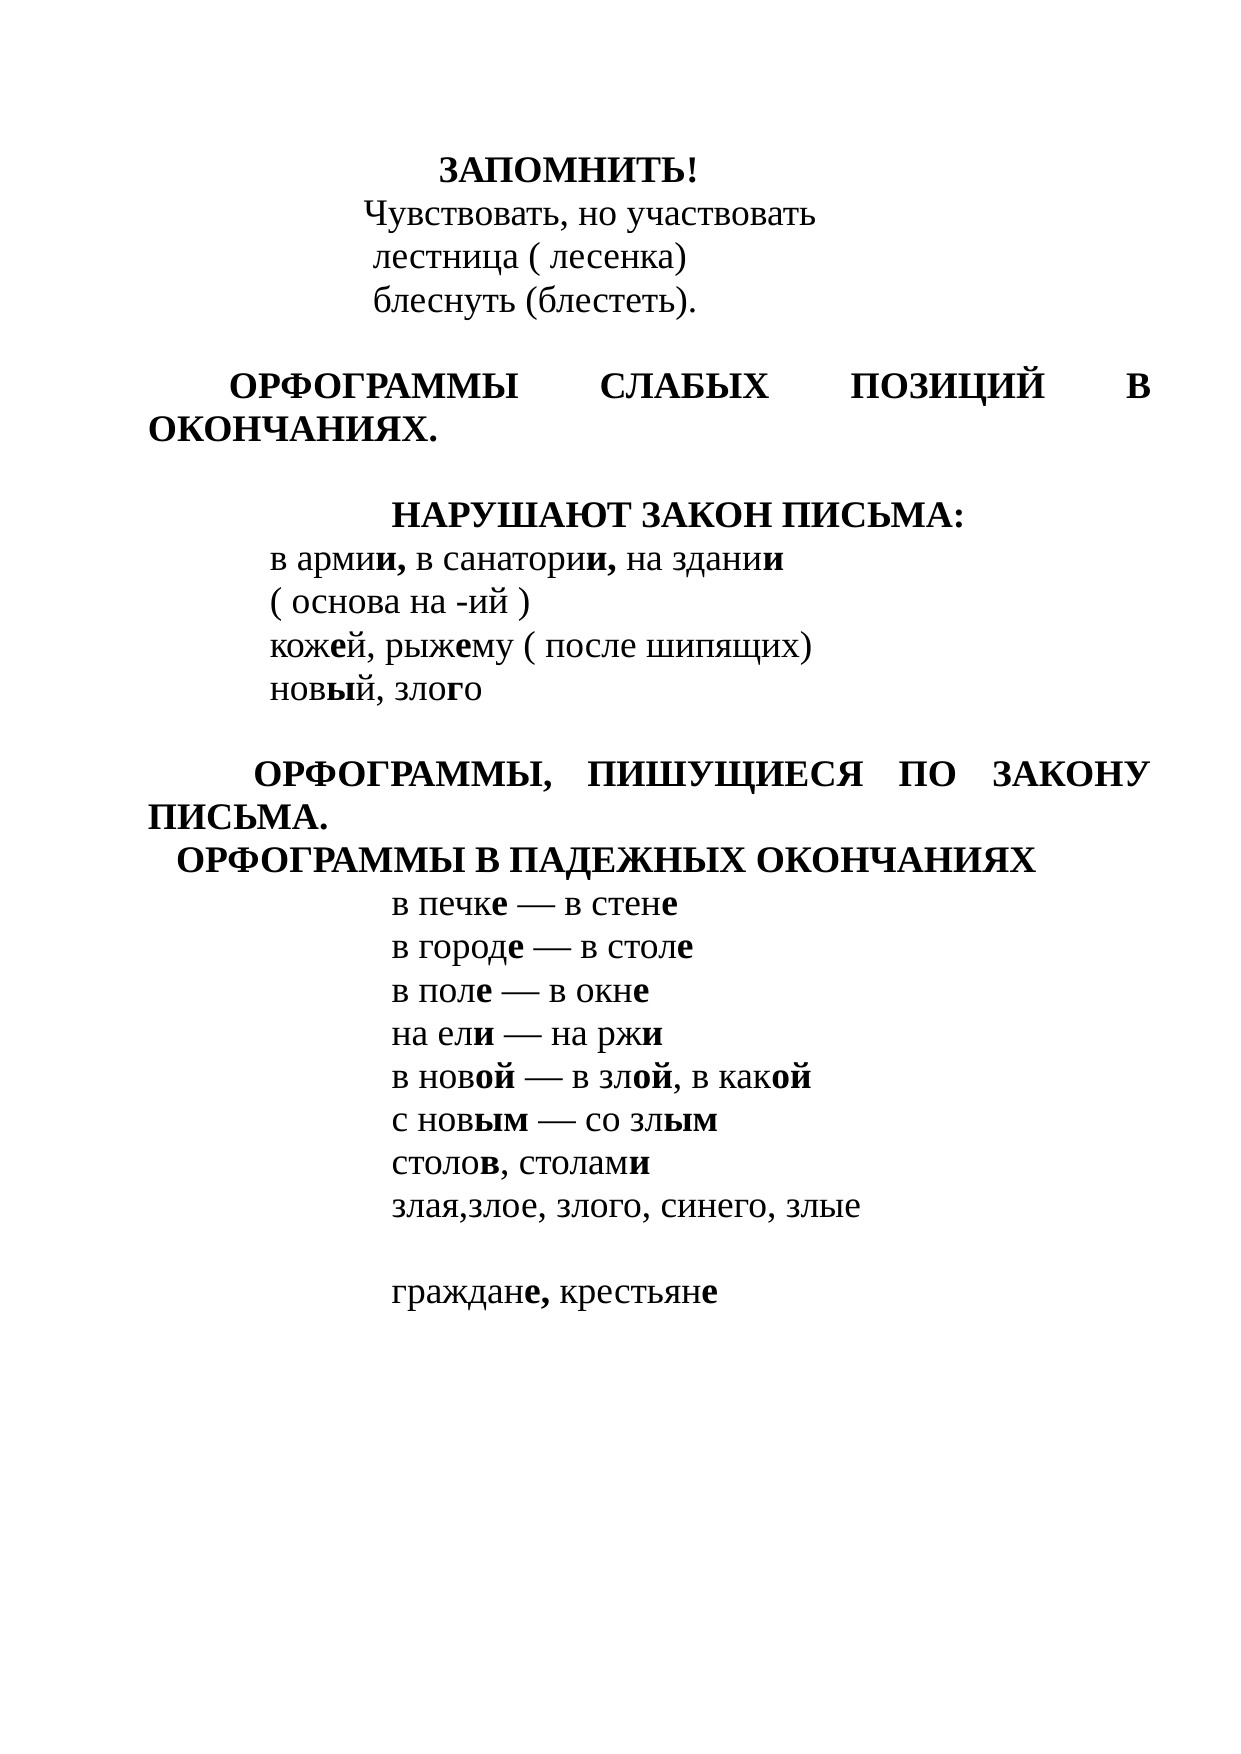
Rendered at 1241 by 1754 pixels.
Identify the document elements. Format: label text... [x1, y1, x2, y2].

text граждане, крестьяне [148, 1269, 1152, 1312]
text ( основа на -ий ) [148, 579, 1152, 622]
text НАРУШАЮТ ЗАКОН ПИСЬМА: [148, 493, 1152, 536]
text в армии, в санатории, на здании [148, 536, 1152, 579]
text ЗАПОМНИТЬ! [148, 148, 1152, 191]
text в городе — в столе [148, 924, 1152, 967]
text в поле — в окне [148, 967, 1152, 1010]
text столов, столами [148, 1139, 1152, 1183]
text кожей, рыжему ( после шипящих) [148, 622, 1152, 665]
text блеснуть (блестеть). [148, 277, 1152, 320]
text злая,злое, злого, синего, злые [148, 1183, 1152, 1226]
text ОРФОГРАММЫ СЛАБЫХ ПОЗИЦИЙ В ОКОНЧАНИЯХ. [148, 363, 1152, 449]
text на ели — на ржи [148, 1010, 1152, 1053]
text Чувствовать, но участвовать [148, 191, 1152, 234]
text ОРФОГРАММЫ, ПИШУЩИЕСЯ ПО ЗАКОНУ ПИСЬМА. [148, 751, 1152, 838]
text ОРФОГРАММЫ В ПАДЕЖНЫХ ОКОНЧАНИЯХ [148, 838, 1152, 881]
text лестница ( лесенка) [148, 234, 1152, 277]
text в печке — в стене [148, 881, 1152, 924]
text новый, злого [148, 665, 1152, 708]
text в новой — в злой, в какой [148, 1053, 1152, 1096]
text с новым — со злым [148, 1096, 1152, 1139]
